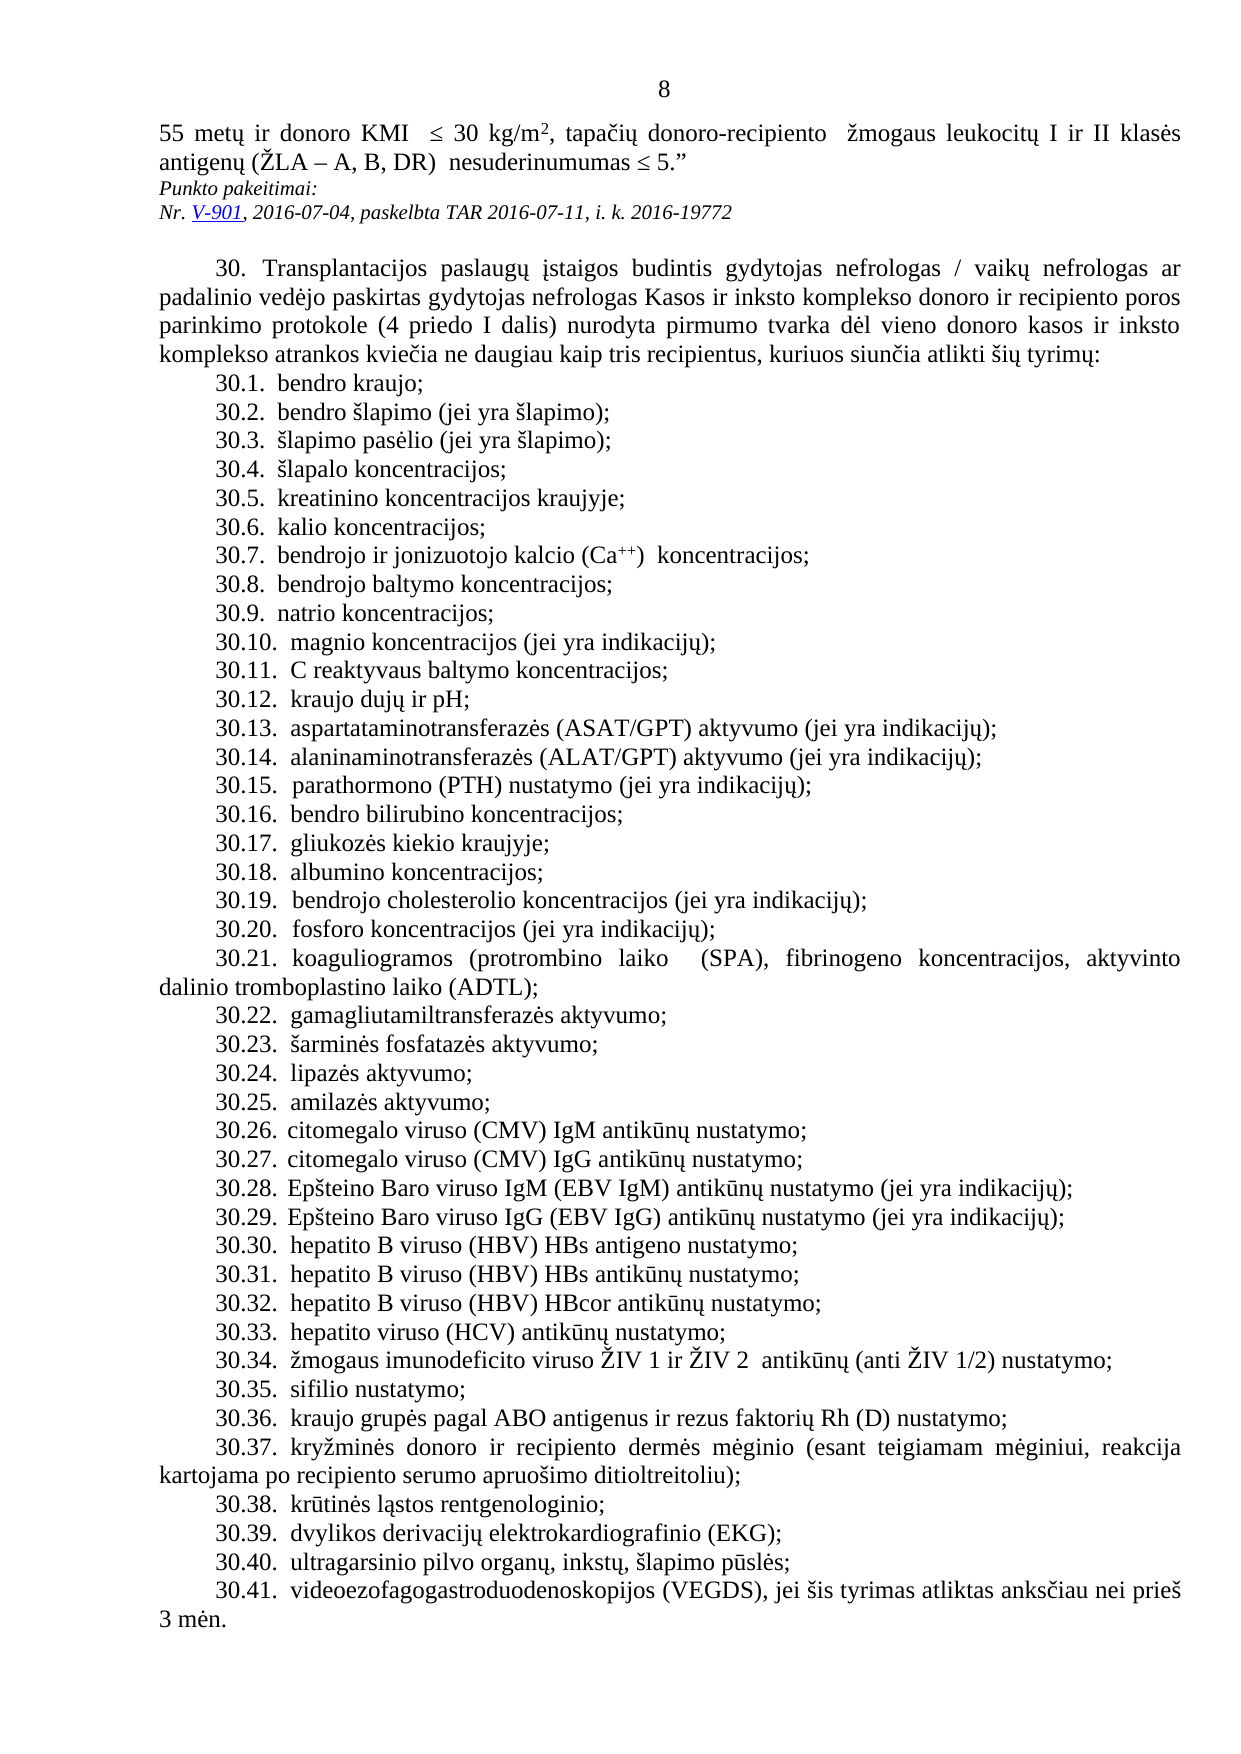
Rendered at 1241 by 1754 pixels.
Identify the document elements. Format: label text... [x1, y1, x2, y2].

text 55 metų ir donoro KMI ≤ 30 kg/m2, tapačių donoro-recipiento žmogaus leukocitų I ir II klasės antigenų (ŽLA – A, B, DR) nesuderinumumas ≤ 5.” [159, 118, 1182, 176]
text 30.18. albumino koncentracijos; [159, 857, 1182, 885]
text 30.1. bendro kraujo; [159, 368, 1182, 397]
text 30.30. hepatito B viruso (HBV) HBs antigeno nustatymo; [159, 1230, 1182, 1259]
text 30.36. kraujo grupės pagal ABO antigenus ir rezus faktorių Rh (D) nustatymo; [159, 1403, 1182, 1432]
text 30.38. krūtinės ląstos rentgenologinio; [159, 1489, 1182, 1518]
text 30.28. Epšteino Baro viruso IgM (EBV IgM) antikūnų nustatymo (jei yra indikacijų); [159, 1173, 1182, 1202]
text 30.7. bendrojo ir jonizuotojo kalcio (Ca++) koncentracijos; [159, 540, 1182, 569]
text 30.35. sifilio nustatymo; [159, 1374, 1182, 1403]
text 30.11. C reaktyvaus baltymo koncentracijos; [159, 655, 1182, 684]
text 30.10. magnio koncentracijos (jei yra indikacijų); [159, 627, 1182, 655]
text 30.9. natrio koncentracijos; [159, 598, 1182, 627]
text 30.19. bendrojo cholesterolio koncentracijos (jei yra indikacijų); [159, 885, 1182, 914]
text 30.29. Epšteino Baro viruso IgG (EBV IgG) antikūnų nustatymo (jei yra indikacijų); [159, 1202, 1182, 1230]
text Nr. V-901, 2016-07-04, paskelbta TAR 2016-07-11, i. k. 2016-19772 [159, 200, 1182, 224]
text 30.3. šlapimo pasėlio (jei yra šlapimo); [159, 425, 1182, 454]
text 30.16. bendro bilirubino koncentracijos; [159, 799, 1182, 828]
text 30.15. parathormono (PTH) nustatymo (jei yra indikacijų); [159, 770, 1182, 799]
text Punkto pakeitimai: [159, 176, 1182, 200]
text 30.22. gamagliutamiltransferazės aktyvumo; [159, 1000, 1182, 1029]
text 30.4. šlapalo koncentracijos; [159, 454, 1182, 483]
text 30.13. aspartataminotransferazės (ASAT/GPT) aktyvumo (jei yra indikacijų); [159, 713, 1182, 742]
text 30.24. lipazės aktyvumo; [159, 1058, 1182, 1087]
text 30.21. koaguliogramos (protrombino laiko (SPA), fibrinogeno koncentracijos, aktyvinto dalinio tromboplastino laiko (ADTL); [159, 943, 1182, 1000]
text 30.32. hepatito B viruso (HBV) HBcor antikūnų nustatymo; [159, 1288, 1182, 1317]
text 30.8. bendrojo baltymo koncentracijos; [159, 569, 1182, 598]
text 30.17. gliukozės kiekio kraujyje; [159, 828, 1182, 857]
text 30.5. kreatinino koncentracijos kraujyje; [159, 483, 1182, 512]
text 30.31. hepatito B viruso (HBV) HBs antikūnų nustatymo; [159, 1259, 1182, 1288]
text 30. Transplantacijos paslaugų įstaigos budintis gydytojas nefrologas / vaikų nefrologas ar padalinio vedėjo paskirtas gydytojas nefrologas Kasos ir inksto komplekso donoro ir recipiento poros parinkimo protokole (4 priedo I dalis) nurodyta pirmumo tvarka dėl vieno donoro kasos ir inksto komplekso atrankos kviečia ne daugiau kaip tris recipientus, kuriuos siunčia atlikti šių tyrimų: [159, 253, 1182, 368]
text 30.39. dvylikos derivacijų elektrokardiografinio (EKG); [159, 1518, 1182, 1547]
text 30.12. kraujo dujų ir pH; [159, 684, 1182, 713]
text 30.41. videoezofagogastroduodenoskopijos (VEGDS), jei šis tyrimas atliktas anksčiau nei prieš 3 mėn. [159, 1575, 1182, 1633]
text 30.25. amilazės aktyvumo; [159, 1087, 1182, 1115]
text 30.34. žmogaus imunodeficito viruso ŽIV 1 ir ŽIV 2 antikūnų (anti ŽIV 1/2) nustatymo; [159, 1345, 1182, 1374]
text 30.14. alaninaminotransferazės (ALAT/GPT) aktyvumo (jei yra indikacijų); [159, 742, 1182, 770]
text 30.6. kalio koncentracijos; [159, 512, 1182, 540]
text 30.37. kryžminės donoro ir recipiento dermės mėginio (esant teigiamam mėginiui, reakcija kartojama po recipiento serumo apruošimo ditioltreitoliu); [159, 1432, 1182, 1489]
text 30.33. hepatito viruso (HCV) antikūnų nustatymo; [159, 1317, 1182, 1345]
text 30.20. fosforo koncentracijos (jei yra indikacijų); [159, 914, 1182, 943]
text 30.27. citomegalo viruso (CMV) IgG antikūnų nustatymo; [159, 1144, 1182, 1173]
text 30.26. citomegalo viruso (CMV) IgM antikūnų nustatymo; [159, 1115, 1182, 1144]
text 30.23. šarminės fosfatazės aktyvumo; [159, 1029, 1182, 1058]
text 30.2. bendro šlapimo (jei yra šlapimo); [159, 397, 1182, 425]
text 30.40. ultragarsinio pilvo organų, inkstų, šlapimo pūslės; [159, 1547, 1182, 1575]
